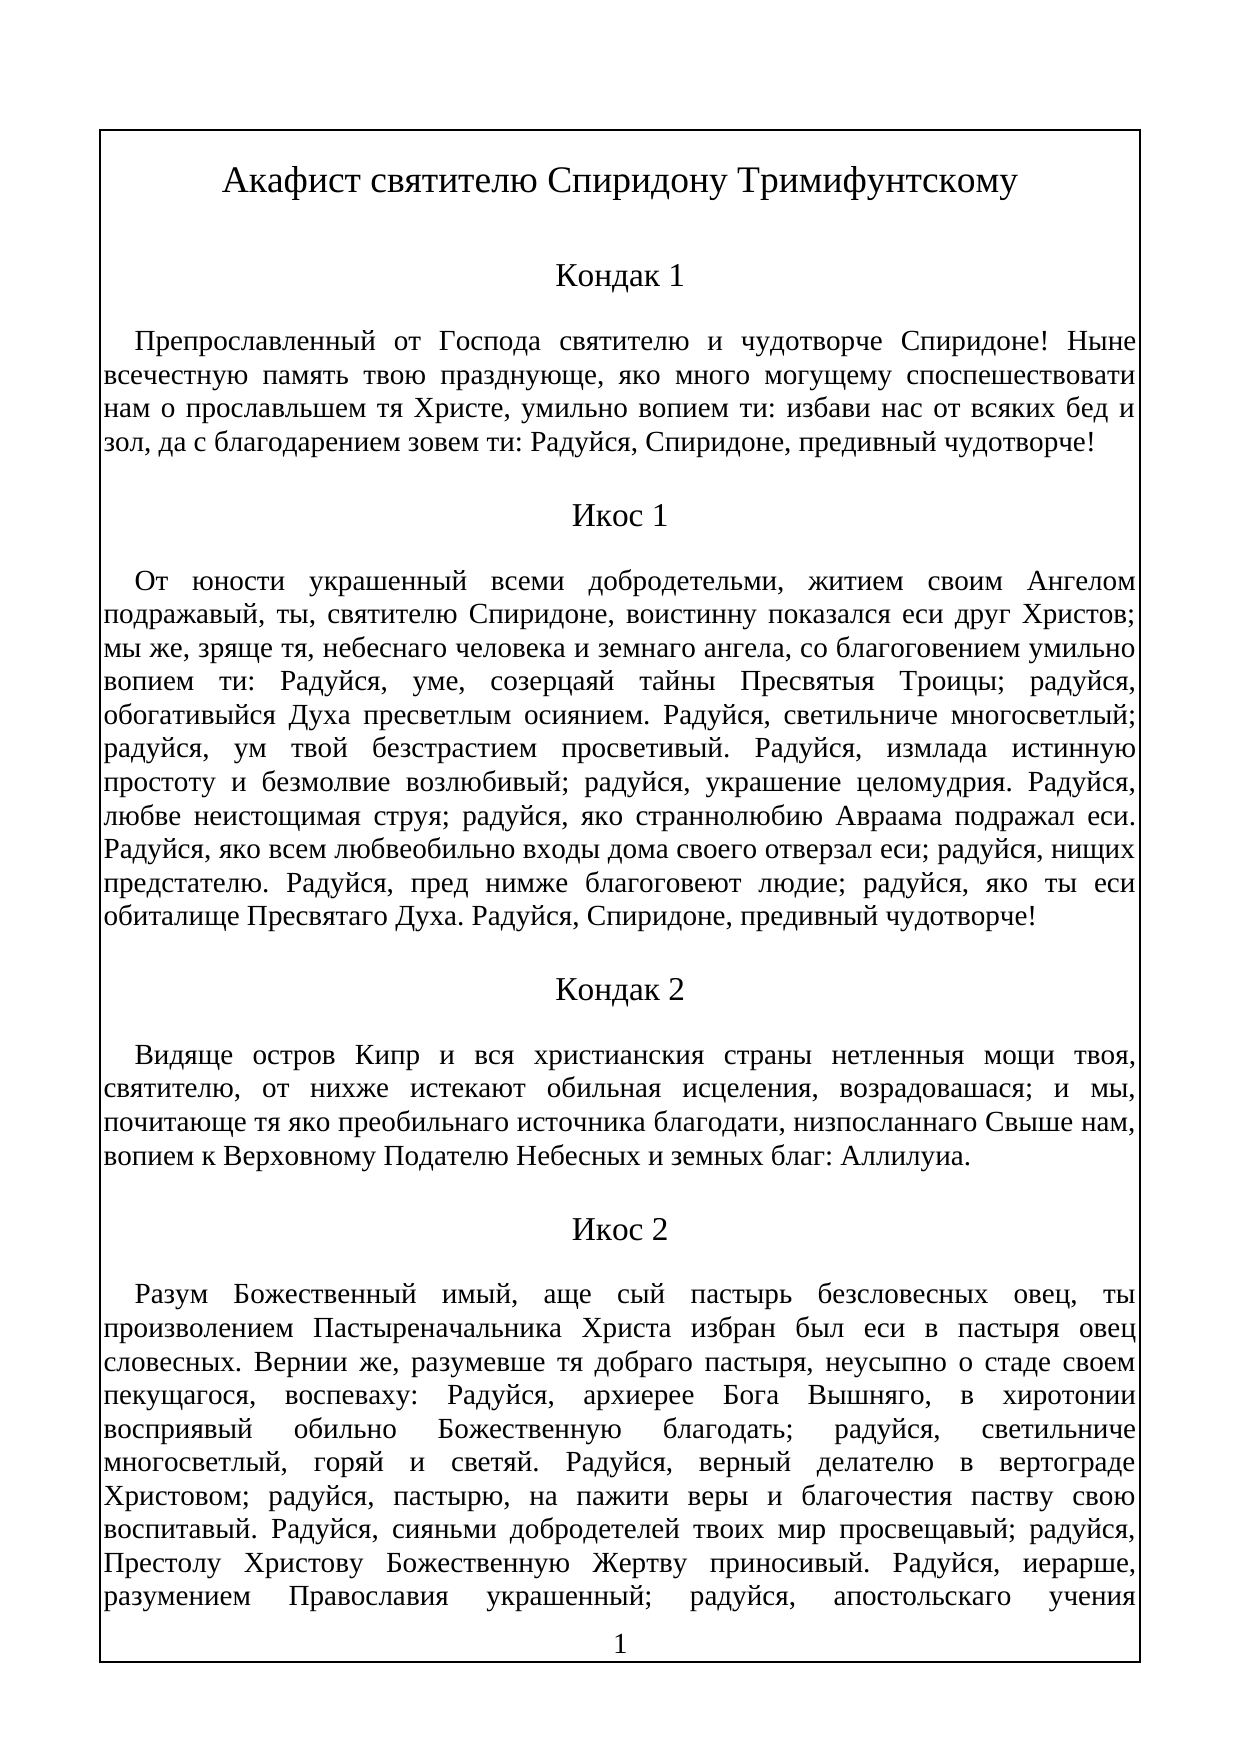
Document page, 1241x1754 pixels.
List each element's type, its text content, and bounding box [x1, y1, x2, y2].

subtitle Акафист святителю Спиридону Тримифунтскому [103, 158, 1137, 201]
text Препрославленный от Господа святителю и чудотворче Спиридоне! Ныне всечестную память твою празднующе, яко много могущему споспешествовати нам о прославльшем тя Христе, умильно вопием ти: избави нас от всяких бед и зол, да с благодарением зовем ти: Радуйся, Спиридоне, предивный чудотворче! [103, 323, 1137, 457]
subtitle Кондак 1 [103, 256, 1137, 294]
text От юности украшенный всеми добродетельми, житием своим Ангелом подражавый, ты, святителю Спиридоне, воистинну показался еси друг Христов; мы же, зряще тя, небеснаго человека и земнаго ангела, со благоговением умильно вопием ти: Радуйся, уме, созерцаяй тайны Пресвятыя Троицы; радуйся, обогативыйся Духа пресветлым осиянием. Радуйся, светильниче многосветлый; радуйся, ум твой безстрастием просветивый. Радуйся, измлада истинную простоту и безмолвие возлюбивый; радуйся, украшение целомудрия. Радуйся, любве неистощимая струя; радуйся, яко страннолюбию Авраама подражал еси. Радуйся, яко всем любвеобильно входы дома своего отверзал еси; радуйся, нищих предстателю. Радуйся, пред нимже благоговеют людие; радуйся, яко ты еси обиталище Пресвятаго Духа. Радуйся, Спиридоне, предивный чудотворче! [103, 563, 1137, 932]
subtitle Кондак 2 [103, 969, 1137, 1008]
text Разум Божественный имый, аще сый пастырь безсловесных овец, ты произволением Пастыреначальника Христа избран был еси в пастыря овец словесных. Вернии же, разумевше тя добраго пастыря, неусыпно о стаде своем пекущагося, воспеваху: Радуйся, архиерее Бога Вышняго, в хиротонии восприявый обильно Божественную благодать; радуйся, светильниче многосветлый, горяй и светяй. Радуйся, верный делателю в вертограде Христовом; радуйся, пастырю, на пажити веры и благочестия паству свою воспитавый. Радуйся, сияньми добродетелей твоих мир просвещавый; радуйся, Престолу Христову Божественную Жертву приносивый. Радуйся, иерарше, разумением Православия украшенный; радуйся, апостольскаго учения [103, 1277, 1137, 1612]
subtitle Икос 1 [103, 495, 1137, 533]
subtitle Икос 2 [103, 1209, 1137, 1247]
text Видяще остров Кипр и вся христианския страны нетленныя мощи твоя, святителю, от нихже истекают обильная исцеления, возрадовашася; и мы, почитающе тя яко преобильнаго источника благодати, низпосланнаго Свыше нам, вопием к Верховному Подателю Небесных и земных благ: Аллилуиа. [103, 1037, 1137, 1171]
